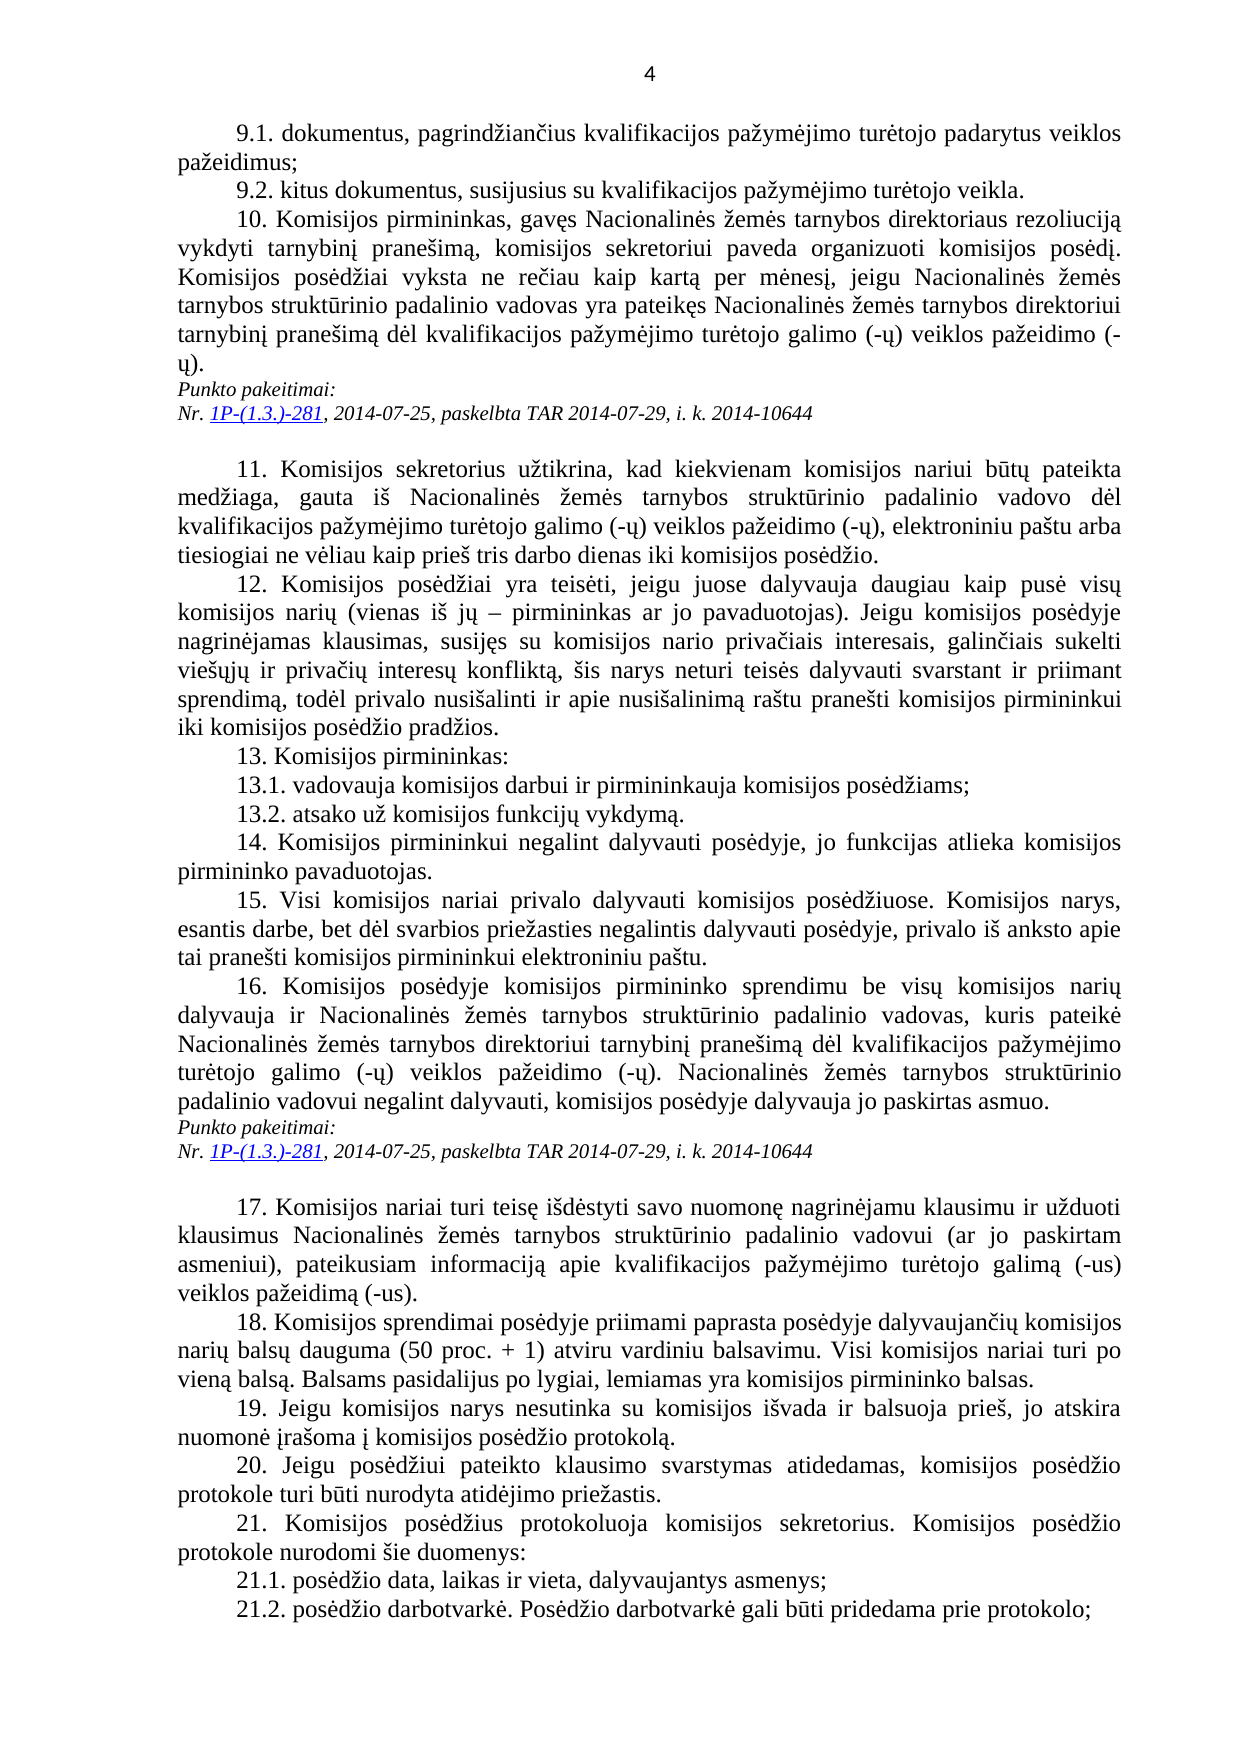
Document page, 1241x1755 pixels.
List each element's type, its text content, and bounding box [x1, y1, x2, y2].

text 18. Komisijos sprendimai posėdyje priimami paprasta posėdyje dalyvaujančių komisijos narių balsų dauguma (50 proc. + 1) atviru vardiniu balsavimu. Visi komisijos nariai turi po vieną balsą. Balsams pasidalijus po lygiai, lemiamas yra komisijos pirmininko balsas. [177, 1307, 1122, 1393]
text 15. Visi komisijos nariai privalo dalyvauti komisijos posėdžiuose. Komisijos narys, esantis darbe, bet dėl svarbios priežasties negalintis dalyvauti posėdyje, privalo iš anksto apie tai pranešti komisijos pirmininkui elektroniniu paštu. [177, 885, 1122, 971]
text 9.1. dokumentus, pagrindžiančius kvalifikacijos pažymėjimo turėtojo padarytus veiklos pažeidimus; [177, 118, 1122, 176]
text 13. Komisijos pirmininkas: [177, 741, 1122, 770]
text 20. Jeigu posėdžiui pateikto klausimo svarstymas atidedamas, komisijos posėdžio protokole turi būti nurodyta atidėjimo priežastis. [177, 1451, 1122, 1508]
text 11. Komisijos sekretorius užtikrina, kad kiekvienam komisijos nariui būtų pateikta medžiaga, gauta iš Nacionalinės žemės tarnybos struktūrinio padalinio vadovo dėl kvalifikacijos pažymėjimo turėtojo galimo (-ų) veiklos pažeidimo (-ų), elektroniniu paštu arba tiesiogiai ne vėliau kaip prieš tris darbo dienas iki komisijos posėdžio. [177, 454, 1122, 569]
text 12. Komisijos posėdžiai yra teisėti, jeigu juose dalyvauja daugiau kaip pusė visų komisijos narių (vienas iš jų – pirmininkas ar jo pavaduotojas). Jeigu komisijos posėdyje nagrinėjamas klausimas, susijęs su komisijos nario privačiais interesais, galinčiais sukelti viešųjų ir privačių interesų konfliktą, šis narys neturi teisės dalyvauti svarstant ir priimant sprendimą, todėl privalo nusišalinti ir apie nusišalinimą raštu pranešti komisijos pirmininkui iki komisijos posėdžio pradžios. [177, 569, 1122, 741]
text Nr. 1P-(1.3.)-281, 2014-07-25, paskelbta TAR 2014-07-29, i. k. 2014-10644 [177, 401, 1122, 425]
text 21.1. posėdžio data, laikas ir vieta, dalyvaujantys asmenys; [177, 1566, 1122, 1594]
text 19. Jeigu komisijos narys nesutinka su komisijos išvada ir balsuoja prieš, jo atskira nuomonė įrašoma į komisijos posėdžio protokolą. [177, 1393, 1122, 1451]
text 21. Komisijos posėdžius protokoluoja komisijos sekretorius. Komisijos posėdžio protokole nurodomi šie duomenys: [177, 1508, 1122, 1566]
text Punkto pakeitimai: [177, 377, 1122, 401]
text 21.2. posėdžio darbotvarkė. Posėdžio darbotvarkė gali būti pridedama prie protokolo; [177, 1594, 1122, 1623]
text 16. Komisijos posėdyje komisijos pirmininko sprendimu be visų komisijos narių dalyvauja ir Nacionalinės žemės tarnybos struktūrinio padalinio vadovas, kuris pateikė Nacionalinės žemės tarnybos direktoriui tarnybinį pranešimą dėl kvalifikacijos pažymėjimo turėtojo galimo (-ų) veiklos pažeidimo (-ų). Nacionalinės žemės tarnybos struktūrinio padalinio vadovui negalint dalyvauti, komisijos posėdyje dalyvauja jo paskirtas asmuo. [177, 971, 1122, 1115]
text 13.2. atsako už komisijos funkcijų vykdymą. [177, 799, 1122, 827]
text 14. Komisijos pirmininkui negalint dalyvauti posėdyje, jo funkcijas atlieka komisijos pirmininko pavaduotojas. [177, 827, 1122, 885]
text 9.2. kitus dokumentus, susijusius su kvalifikacijos pažymėjimo turėtojo veikla. [177, 176, 1122, 204]
text 17. Komisijos nariai turi teisę išdėstyti savo nuomonę nagrinėjamu klausimu ir užduoti klausimus Nacionalinės žemės tarnybos struktūrinio padalinio vadovui (ar jo paskirtam asmeniui), pateikusiam informaciją apie kvalifikacijos pažymėjimo turėtojo galimą (-us) veiklos pažeidimą (-us). [177, 1192, 1122, 1307]
text Nr. 1P-(1.3.)-281, 2014-07-25, paskelbta TAR 2014-07-29, i. k. 2014-10644 [177, 1139, 1122, 1163]
text 10. Komisijos pirmininkas, gavęs Nacionalinės žemės tarnybos direktoriaus rezoliuciją vykdyti tarnybinį pranešimą, komisijos sekretoriui paveda organizuoti komisijos posėdį. Komisijos posėdžiai vyksta ne rečiau kaip kartą per mėnesį, jeigu Nacionalinės žemės tarnybos struktūrinio padalinio vadovas yra pateikęs Nacionalinės žemės tarnybos direktoriui tarnybinį pranešimą dėl kvalifikacijos pažymėjimo turėtojo galimo (-ų) veiklos pažeidimo (-ų). [177, 204, 1122, 377]
text Punkto pakeitimai: [177, 1115, 1122, 1139]
text 13.1. vadovauja komisijos darbui ir pirmininkauja komisijos posėdžiams; [177, 770, 1122, 799]
